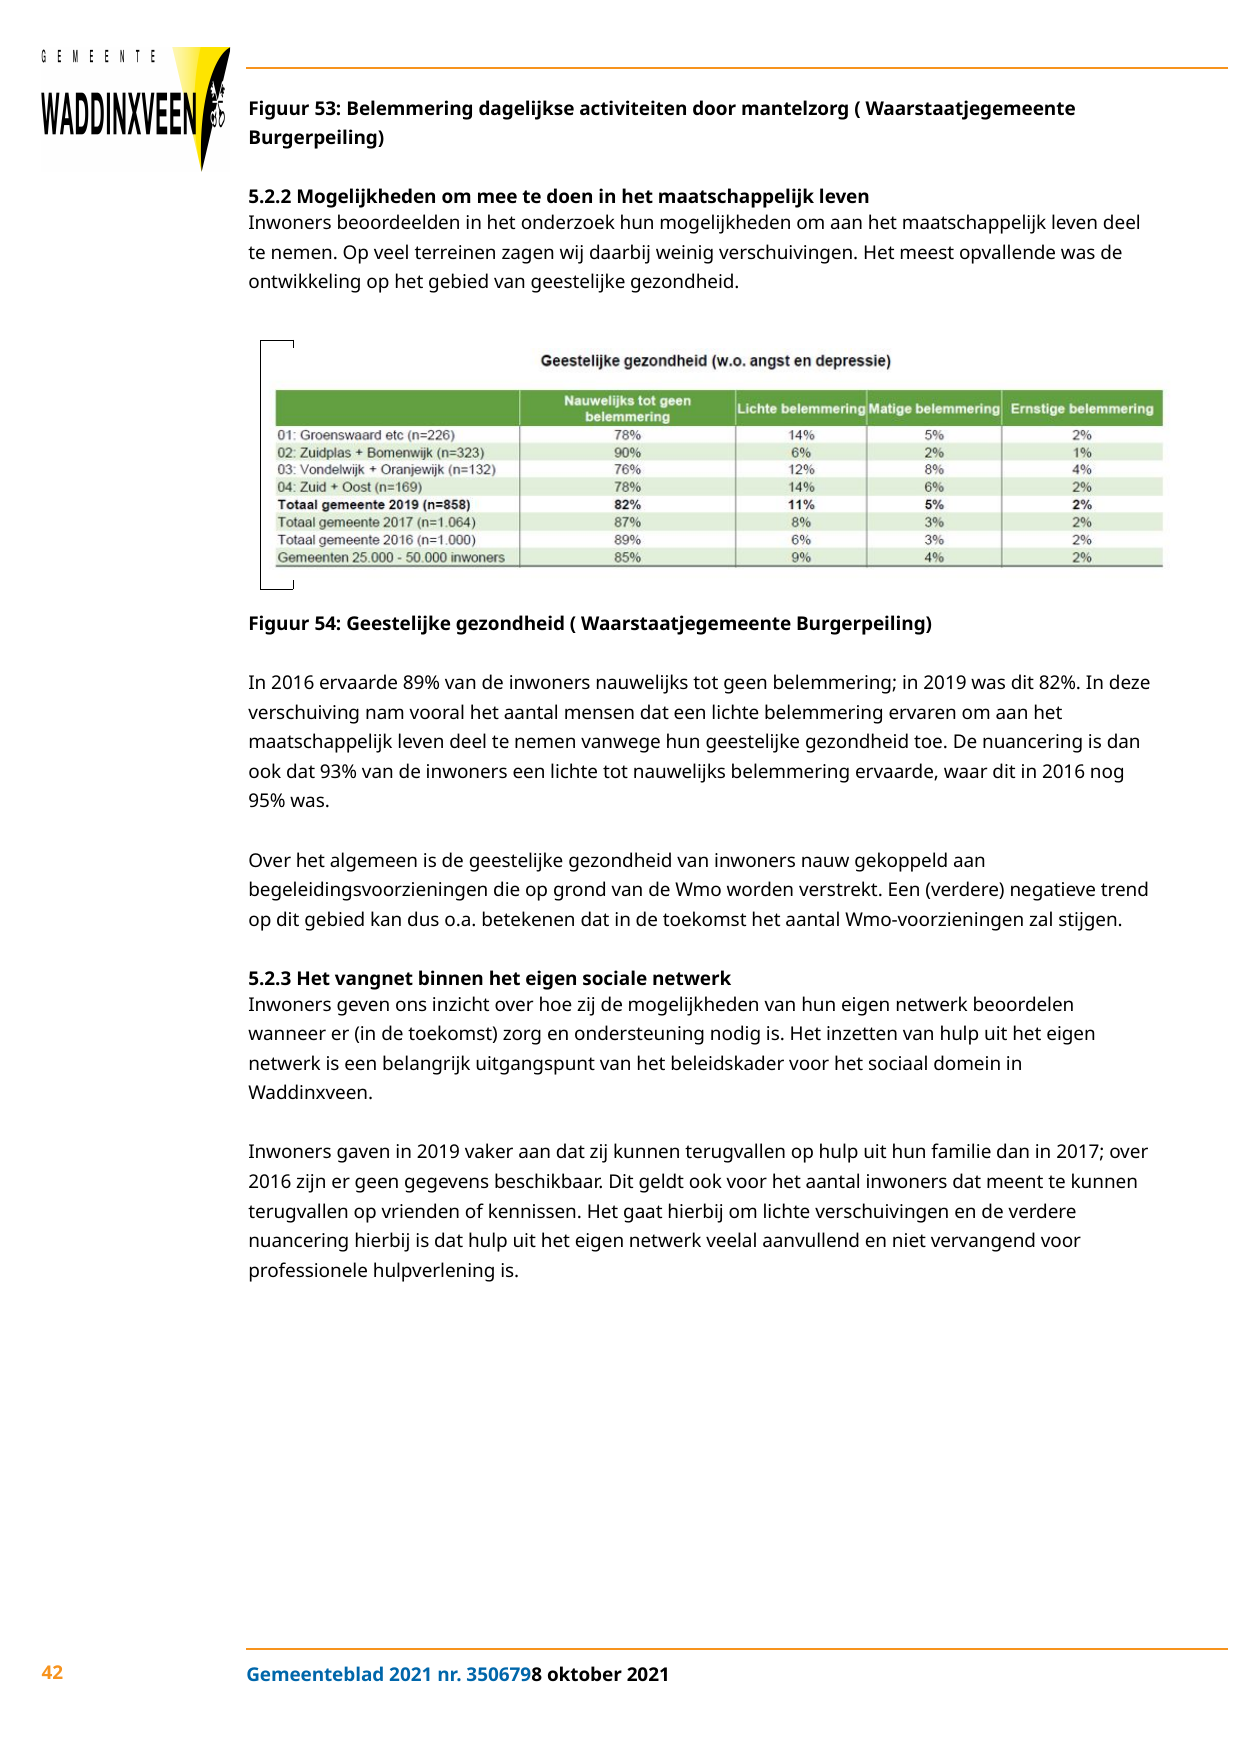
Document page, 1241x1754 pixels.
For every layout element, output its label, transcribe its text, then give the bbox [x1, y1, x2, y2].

text Figuur 54: Geestelijke gezondheid ( Waarstaatjegemeente Burgerpeiling) [248, 610, 1152, 636]
picture [268, 348, 1173, 580]
text Figuur 53: Belemmering dagelijkse activiteiten door mantelzorg ( Waarstaatjegemeente Burgerpeiling) [248, 95, 1152, 150]
text Over het algemeen is de geestelijke gezondheid van inwoners nauw gekoppeld aan begeleidingsvoorzieningen die op grond van de Wmo worden verstrekt. Een (verdere) negatieve trend op dit gebied kan dus o.a. betekenen dat in de toekomst het aantal Wmo-voorzieningen zal stijgen. [248, 847, 1152, 932]
picture [41, 47, 231, 172]
text Inwoners beoordeelden in het onderzoek hun mogelijkheden om aan het maatschappelijk leven deel te nemen. Op veel terreinen zagen wij daarbij weinig verschuivingen. Het meest opvallende was de ontwikkeling op het gebied van geestelijke gezondheid. [248, 209, 1152, 294]
text 5.2.3 Het vangnet binnen het eigen sociale netwerk [248, 965, 1152, 991]
text 5.2.2 Mogelijkheden om mee te doen in het maatschappelijk leven [248, 183, 1152, 209]
text In 2016 ervaarde 89% van de inwoners nauwelijks tot geen belemmering; in 2019 was dit 82%. In deze verschuiving nam vooral het aantal mensen dat een lichte belemmering ervaren om aan het maatschappelijk leven deel te nemen vanwege hun geestelijke gezondheid toe. De nuancering is dan ook dat 93% van de inwoners een lichte tot nauwelijks belemmering ervaarde, waar dit in 2016 nog 95% was. [248, 669, 1152, 813]
text Inwoners geven ons inzicht over hoe zij de mogelijkheden van hun eigen netwerk beoordelen wanneer er (in de toekomst) zorg en ondersteuning nodig is. Het inzetten van hulp uit het eigen netwerk is een belangrijk uitgangspunt van het beleidskader voor het sociaal domein in Waddinxveen. [248, 991, 1152, 1105]
text Inwoners gaven in 2019 vaker aan dat zij kunnen terugvallen op hulp uit hun familie dan in 2017; over 2016 zijn er geen gegevens beschikbaar. Dit geldt ook voor het aantal inwoners dat meent te kunnen terugvallen op vrienden of kennissen. Het gaat hierbij om lichte verschuivingen en de verdere nuancering hierbij is dat hulp uit het eigen netwerk veelal aanvullend en niet vervangend voor professionele hulpverlening is. [248, 1139, 1152, 1283]
